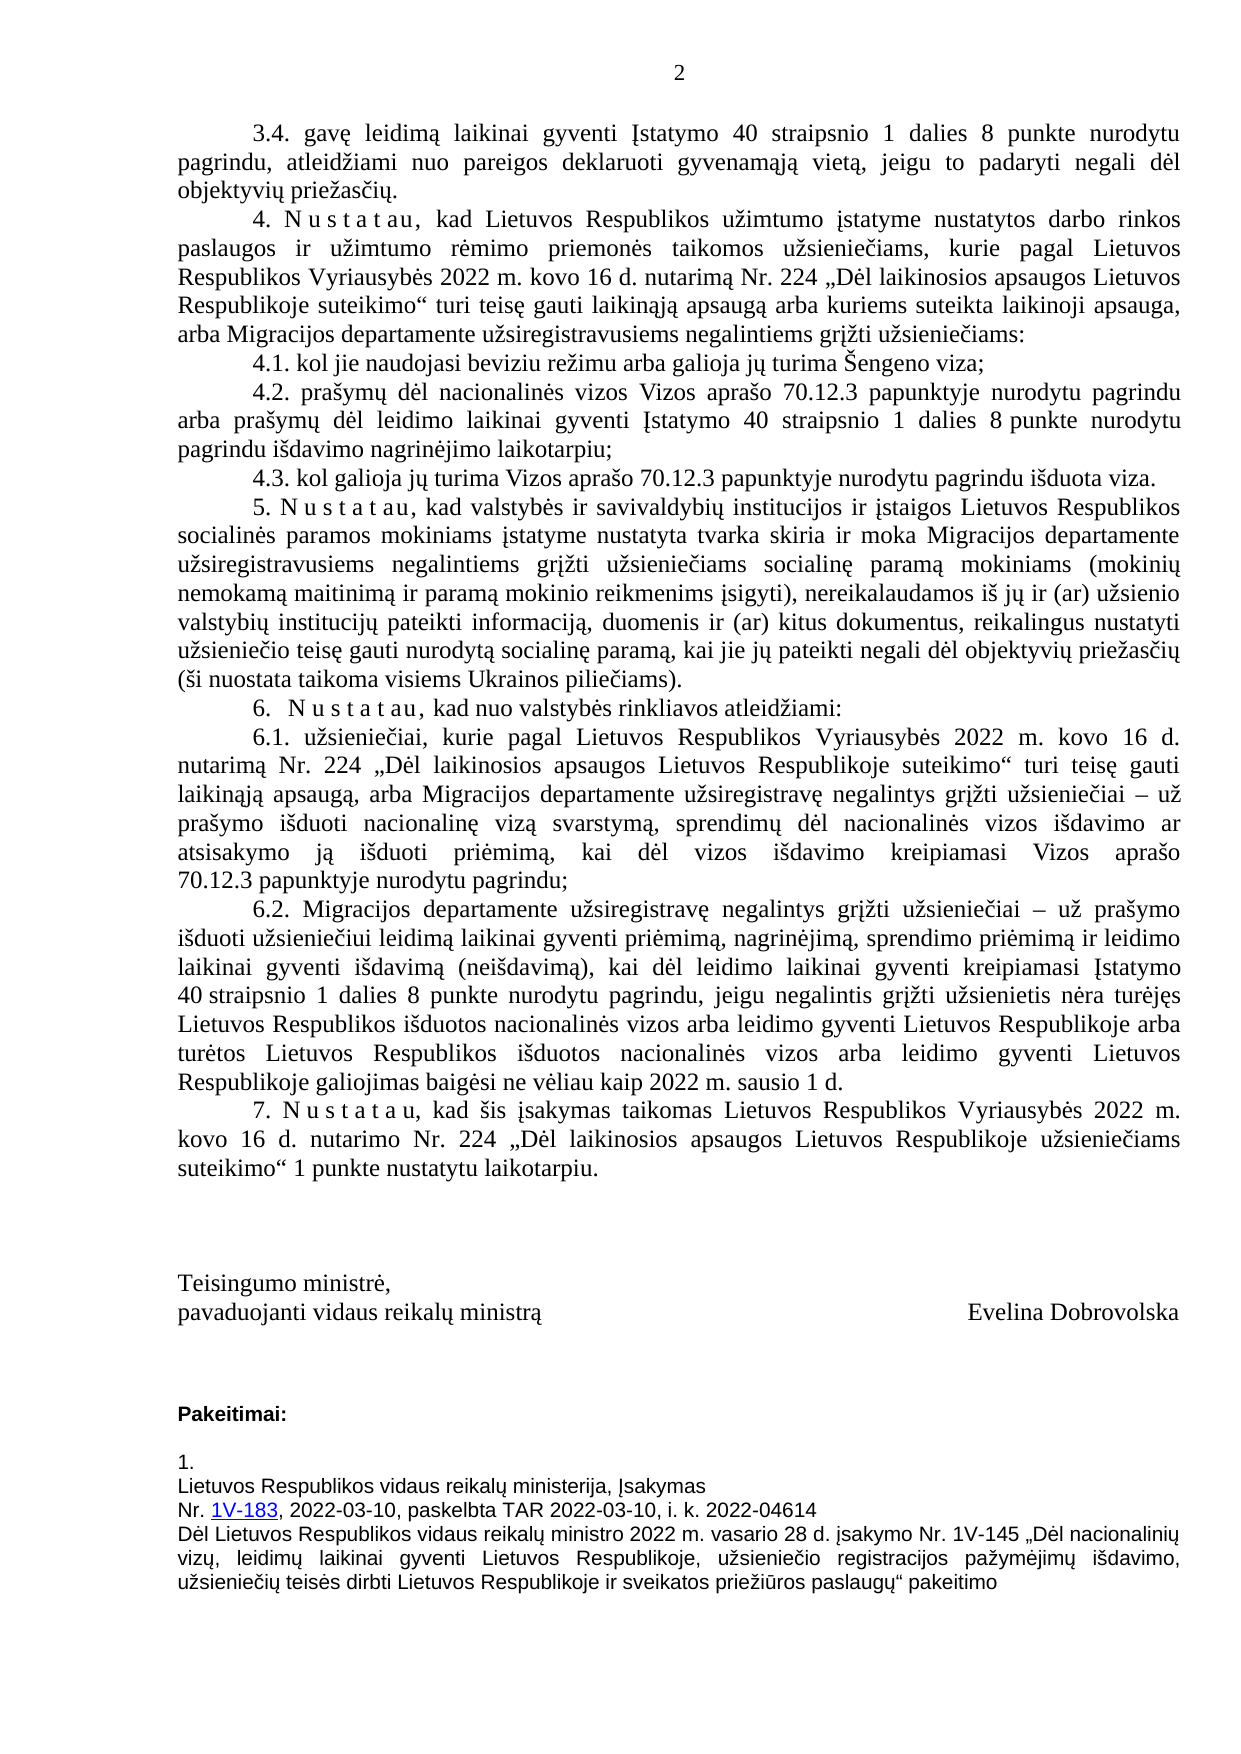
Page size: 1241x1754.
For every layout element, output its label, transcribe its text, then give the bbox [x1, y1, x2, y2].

text 6.2. Migracijos departamente užsiregistravę negalintys grįžti užsieniečiai – už prašymo išduoti užsieniečiui leidimą laikinai gyventi priėmimą, nagrinėjimą, sprendimo priėmimą ir leidimo laikinai gyventi išdavimą (neišdavimą), kai dėl leidimo laikinai gyventi kreipiamasi Įstatymo 40 straipsnio 1 dalies 8 punkte nurodytu pagrindu, jeigu negalintis grįžti užsienietis nėra turėjęs Lietuvos Respublikos išduotos nacionalinės vizos arba leidimo gyventi Lietuvos Respublikoje arba turėtos Lietuvos Respublikos išduotos nacionalinės vizos arba leidimo gyventi Lietuvos Respublikoje galiojimas baigėsi ne vėliau kaip 2022 m. sausio 1 d. [177, 894, 1181, 1096]
text 4.3. kol galioja jų turima Vizos aprašo 70.12.3 papunktyje nurodytu pagrindu išduota viza. [177, 463, 1181, 492]
text Pakeitimai: [177, 1402, 1181, 1426]
text Nr. 1V-183, 2022-03-10, paskelbta TAR 2022-03-10, i. k. 2022-04614 [177, 1498, 1181, 1522]
text 5. Nustatau, kad valstybės ir savivaldybių institucijos ir įstaigos Lietuvos Respublikos socialinės paramos mokiniams įstatyme nustatyta tvarka skiria ir moka Migracijos departamente užsiregistravusiems negalintiems grįžti užsieniečiams socialinę paramą mokiniams (mokinių nemokamą maitinimą ir paramą mokinio reikmenims įsigyti), nereikalaudamos iš jų ir (ar) užsienio valstybių institucijų pateikti informaciją, duomenis ir (ar) kitus dokumentus, reikalingus nustatyti užsieniečio teisę gauti nurodytą socialinę paramą, kai jie jų pateikti negali dėl objektyvių priežasčių (ši nuostata taikoma visiems Ukrainos piliečiams). [177, 492, 1181, 693]
text 1. [177, 1450, 1181, 1474]
text 3.4. gavę leidimą laikinai gyventi Įstatymo 40 straipsnio 1 dalies 8 punkte nurodytu pagrindu, atleidžiami nuo pareigos deklaruoti gyvenamąją vietą, jeigu to padaryti negali dėl objektyvių priežasčių. [177, 118, 1181, 204]
text 4.2. prašymų dėl nacionalinės vizos Vizos aprašo 70.12.3 papunktyje nurodytu pagrindu arba prašymų dėl leidimo laikinai gyventi Įstatymo 40 straipsnio 1 dalies 8 punkte nurodytu pagrindu išdavimo nagrinėjimo laikotarpiu; [177, 377, 1181, 463]
text Lietuvos Respublikos vidaus reikalų ministerija, Įsakymas [177, 1474, 1181, 1498]
text 7. Nustatau, kad šis įsakymas taikomas Lietuvos Respublikos Vyriausybės 2022 m. kovo 16 d. nutarimo Nr. 224 „Dėl laikinosios apsaugos Lietuvos Respublikoje užsieniečiams suteikimo“ 1 punkte nustatytu laikotarpiu. [177, 1096, 1181, 1182]
text Dėl Lietuvos Respublikos vidaus reikalų ministro 2022 m. vasario 28 d. įsakymo Nr. 1V-145 „Dėl nacionalinių vizų, leidimų laikinai gyventi Lietuvos Respublikoje, užsieniečio registracijos pažymėjimų išdavimo, užsieniečių teisės dirbti Lietuvos Respublikoje ir sveikatos priežiūros paslaugų“ pakeitimo [177, 1522, 1181, 1594]
text 4. Nustatau, kad Lietuvos Respublikos užimtumo įstatyme nustatytos darbo rinkos paslaugos ir užimtumo rėmimo priemonės taikomos užsieniečiams, kurie pagal Lietuvos Respublikos Vyriausybės 2022 m. kovo 16 d. nutarimą Nr. 224 „Dėl laikinosios apsaugos Lietuvos Respublikoje suteikimo“ turi teisę gauti laikinąją apsaugą arba kuriems suteikta laikinoji apsauga, arba Migracijos departamente užsiregistravusiems negalintiems grįžti užsieniečiams: [177, 204, 1181, 348]
text 4.1. kol jie naudojasi beviziu režimu arba galioja jų turima Šengeno viza; [177, 348, 1181, 377]
text 6.1. užsieniečiai, kurie pagal Lietuvos Respublikos Vyriausybės 2022 m. kovo 16 d. nutarimą Nr. 224 „Dėl laikinosios apsaugos Lietuvos Respublikoje suteikimo“ turi teisę gauti laikinąją apsaugą, arba Migracijos departamente užsiregistravę negalintys grįžti užsieniečiai – už prašymo išduoti nacionalinę vizą svarstymą, sprendimų dėl nacionalinės vizos išdavimo ar atsisakymo ją išduoti priėmimą, kai dėl vizos išdavimo kreipiamasi Vizos aprašo 70.12.3 papunktyje nurodytu pagrindu; [177, 722, 1181, 894]
text pavaduojanti vidaus reikalų ministrą Evelina Dobrovolska [177, 1297, 1181, 1326]
text 6. Nustatau, kad nuo valstybės rinkliavos atleidžiami: [177, 693, 1181, 722]
text Teisingumo ministrė, [177, 1268, 1181, 1297]
